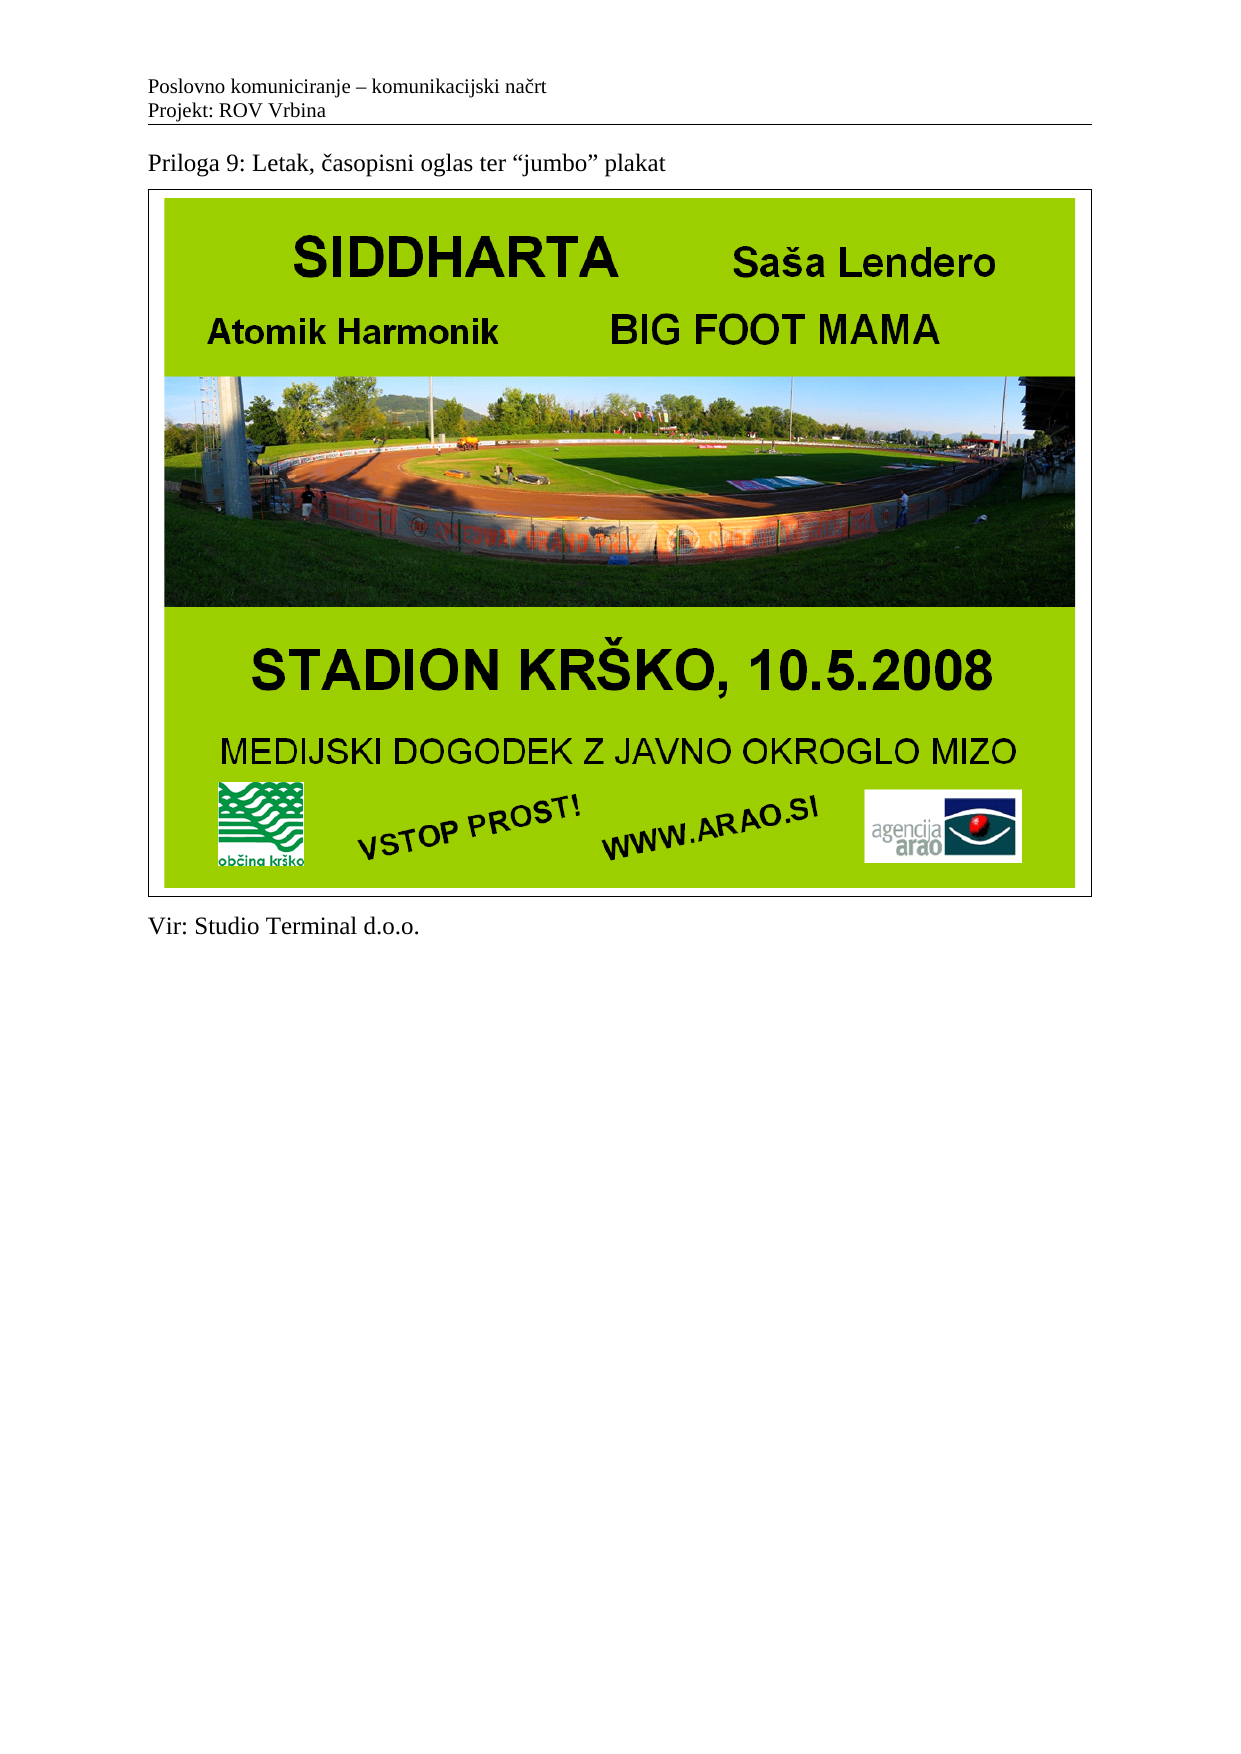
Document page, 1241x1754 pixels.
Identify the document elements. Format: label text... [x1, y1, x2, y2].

text Vir: Studio Terminal d.o.o. [148, 911, 1092, 940]
text Priloga 9: Letak, časopisni oglas ter “jumbo” plakat [148, 148, 1092, 176]
picture [164, 198, 1075, 888]
